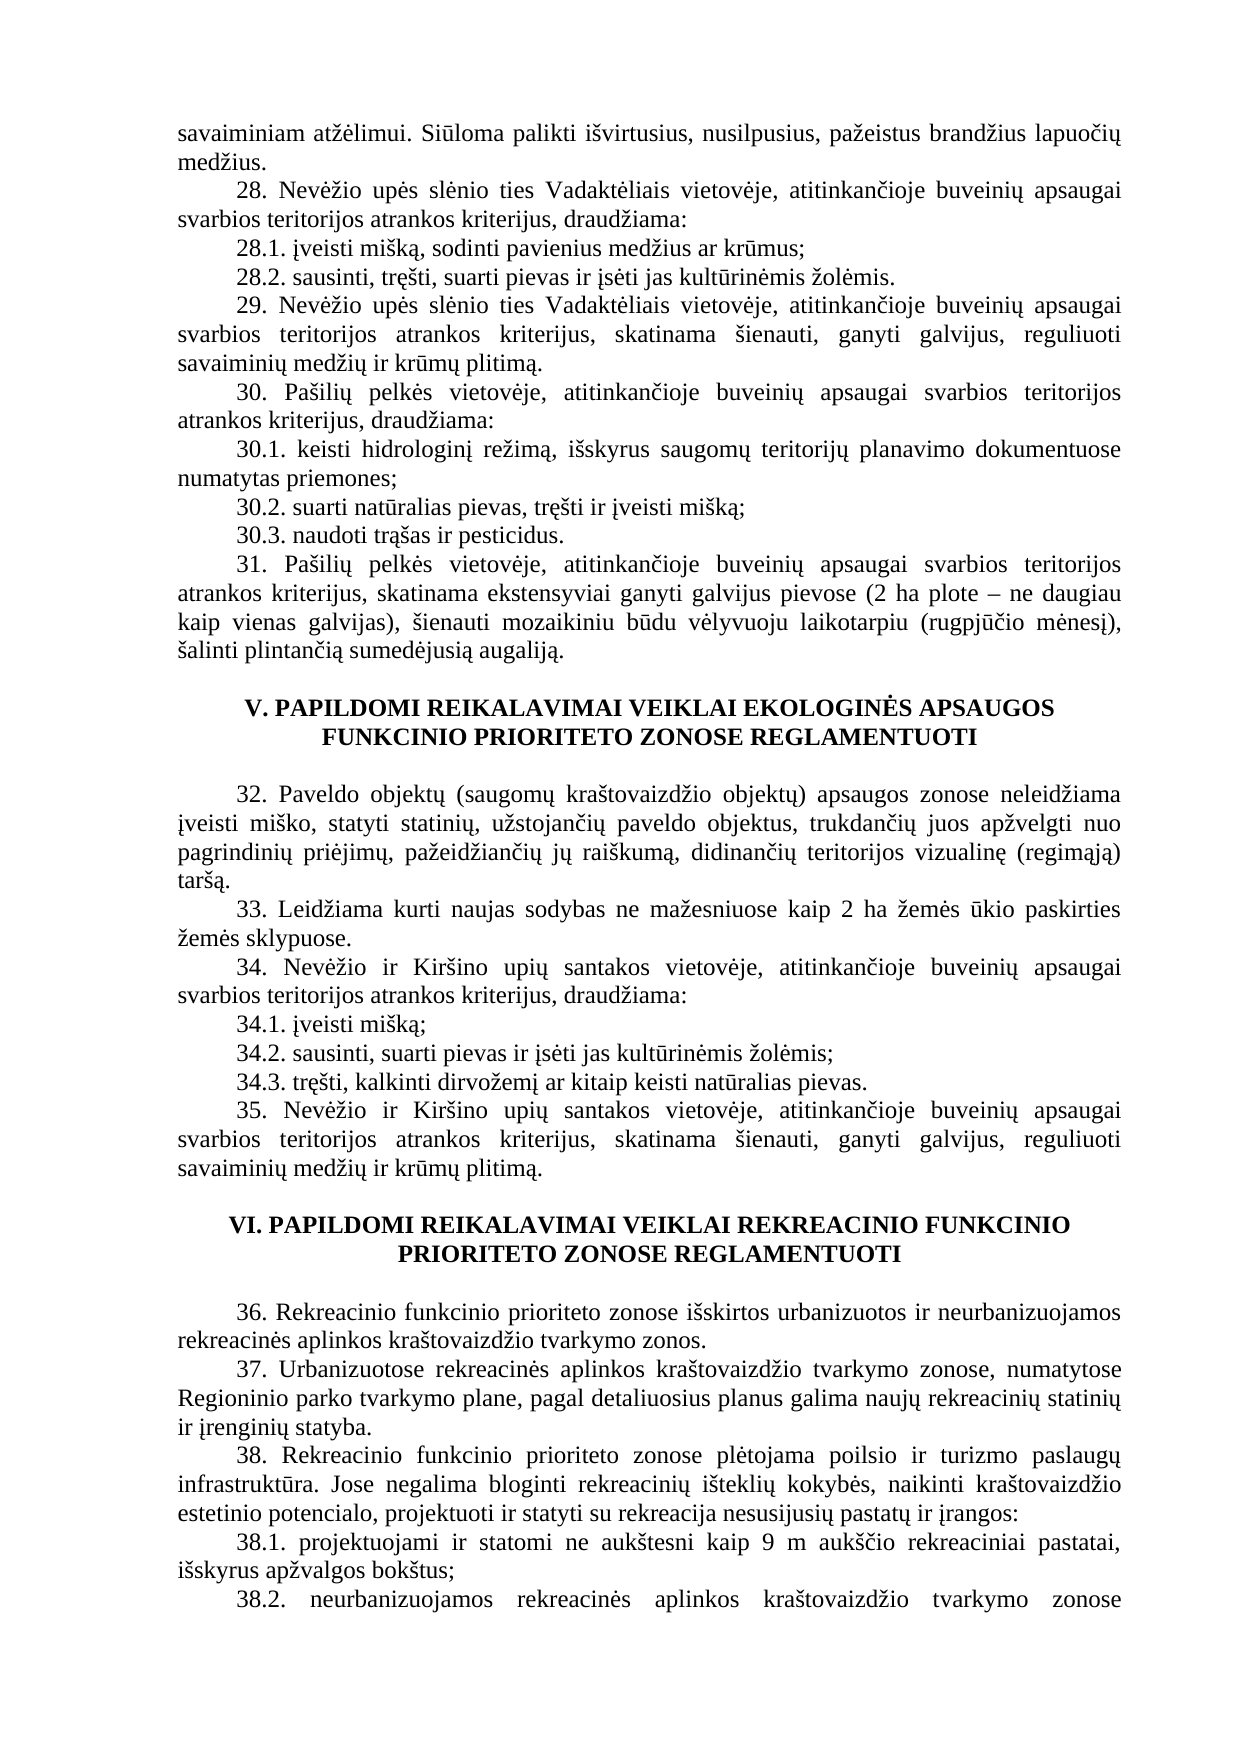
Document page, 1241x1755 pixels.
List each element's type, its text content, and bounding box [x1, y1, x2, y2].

text 38.1. projektuojami ir statomi ne aukštesni kaip 9 m aukščio rekreaciniai pastatai, išskyrus apžvalgos bokštus; [177, 1527, 1122, 1584]
text 30. Pašilių pelkės vietovėje, atitinkančioje buveinių apsaugai svarbios teritorijos atrankos kriterijus, draudžiama: [177, 377, 1122, 434]
text 34.3. tręšti, kalkinti dirvožemį ar kitaip keisti natūralias pievas. [177, 1067, 1122, 1096]
text 35. Nevėžio ir Kiršino upių santakos vietovėje, atitinkančioje buveinių apsaugai svarbios teritorijos atrankos kriterijus, skatinama šienauti, ganyti galvijus, reguliuoti savaiminių medžių ir krūmų plitimą. [177, 1096, 1122, 1182]
text 28.2. sausinti, tręšti, suarti pievas ir įsėti jas kultūrinėmis žolėmis. [177, 262, 1122, 291]
text VI. PAPILDOMI REIKALAVIMAI VEIKLAI REKREACINIO FUNKCINIO PRIORITETO ZONOSE REGLAMENTUOTI [177, 1211, 1122, 1268]
text 37. Urbanizuotose rekreacinės aplinkos kraštovaizdžio tvarkymo zonose, numatytose Regioninio parko tvarkymo plane, pagal detaliuosius planus galima naujų rekreacinių statinių ir įrenginių statyba. [177, 1354, 1122, 1441]
text 34.2. sausinti, suarti pievas ir įsėti jas kultūrinėmis žolėmis; [177, 1038, 1122, 1067]
text 28. Nevėžio upės slėnio ties Vadaktėliais vietovėje, atitinkančioje buveinių apsaugai svarbios teritorijos atrankos kriterijus, draudžiama: [177, 176, 1122, 233]
text 32. Paveldo objektų (saugomų kraštovaizdžio objektų) apsaugos zonose neleidžiama įveisti miško, statyti statinių, užstojančių paveldo objektus, trukdančių juos apžvelgti nuo pagrindinių priėjimų, pažeidžiančių jų raiškumą, didinančių teritorijos vizualinę (regimąją) taršą. [177, 779, 1122, 894]
text 33. Leidžiama kurti naujas sodybas ne mažesniuose kaip 2 ha žemės ūkio paskirties žemės sklypuose. [177, 894, 1122, 952]
text 30.2. suarti natūralias pievas, tręšti ir įveisti mišką; [177, 492, 1122, 521]
text savaiminiam atžėlimui. Siūloma palikti išvirtusius, nusilpusius, pažeistus brandžius lapuočių medžius. [177, 118, 1122, 176]
text V. PAPILDOMI REIKALAVIMAI VEIKLAI EKOLOGINĖS APSAUGOS FUNKCINIO PRIORITETO ZONOSE REGLAMENTUOTI [177, 693, 1122, 751]
text 38. Rekreacinio funkcinio prioriteto zonose plėtojama poilsio ir turizmo paslaugų infrastruktūra. Jose negalima bloginti rekreacinių išteklių kokybės, naikinti kraštovaizdžio estetinio potencialo, projektuoti ir statyti su rekreacija nesusijusių pastatų ir įrangos: [177, 1441, 1122, 1527]
text 28.1. įveisti mišką, sodinti pavienius medžius ar krūmus; [177, 233, 1122, 262]
text 34. Nevėžio ir Kiršino upių santakos vietovėje, atitinkančioje buveinių apsaugai svarbios teritorijos atrankos kriterijus, draudžiama: [177, 952, 1122, 1009]
text 30.3. naudoti trąšas ir pesticidus. [177, 521, 1122, 549]
text 38.2. neurbanizuojamos rekreacinės aplinkos kraštovaizdžio tvarkymo zonose [177, 1584, 1122, 1613]
text 31. Pašilių pelkės vietovėje, atitinkančioje buveinių apsaugai svarbios teritorijos atrankos kriterijus, skatinama ekstensyviai ganyti galvijus pievose (2 ha plote – ne daugiau kaip vienas galvijas), šienauti mozaikiniu būdu vėlyvuoju laikotarpiu (rugpjūčio mėnesį), šalinti plintančią sumedėjusią augaliją. [177, 549, 1122, 664]
text 34.1. įveisti mišką; [177, 1009, 1122, 1038]
text 36. Rekreacinio funkcinio prioriteto zonose išskirtos urbanizuotos ir neurbanizuojamos rekreacinės aplinkos kraštovaizdžio tvarkymo zonos. [177, 1297, 1122, 1354]
text 30.1. keisti hidrologinį režimą, išskyrus saugomų teritorijų planavimo dokumentuose numatytas priemones; [177, 434, 1122, 492]
text 29. Nevėžio upės slėnio ties Vadaktėliais vietovėje, atitinkančioje buveinių apsaugai svarbios teritorijos atrankos kriterijus, skatinama šienauti, ganyti galvijus, reguliuoti savaiminių medžių ir krūmų plitimą. [177, 291, 1122, 377]
